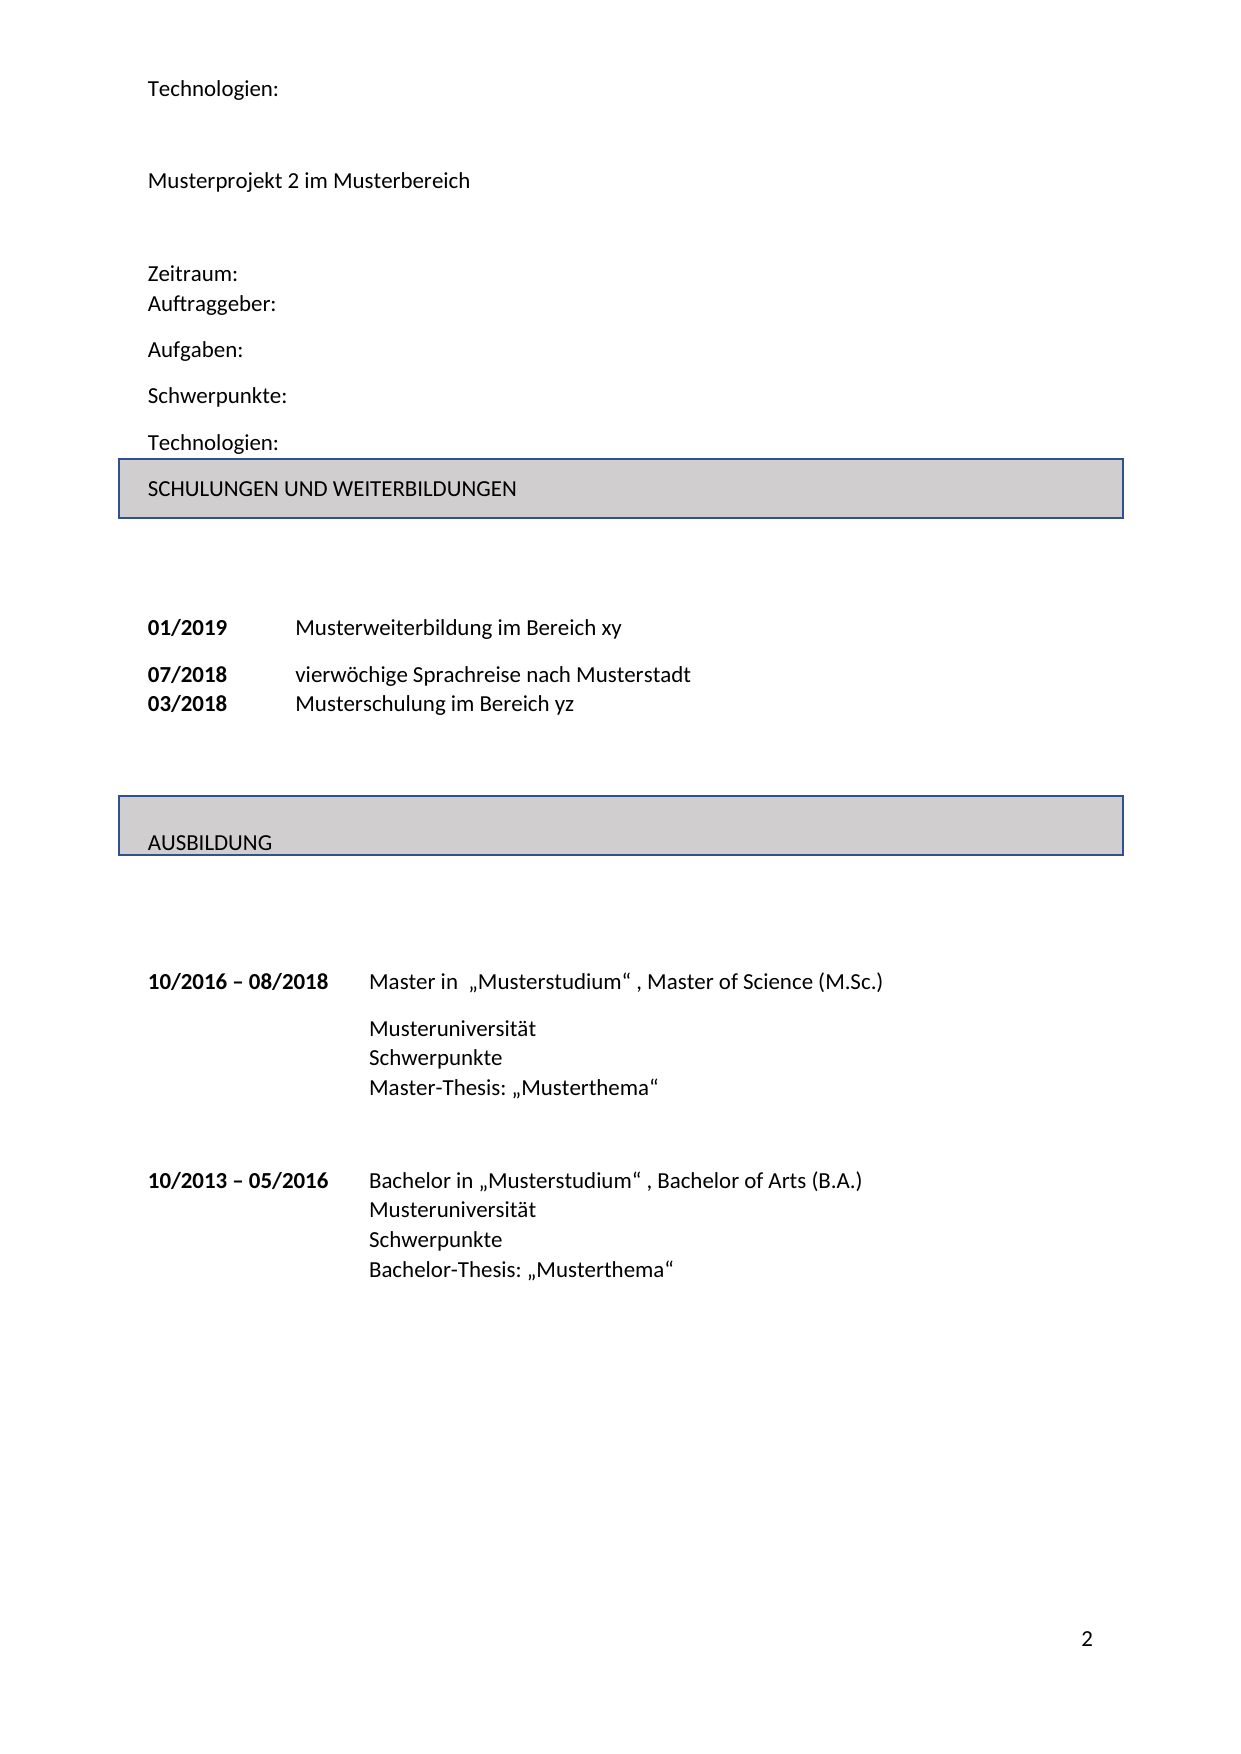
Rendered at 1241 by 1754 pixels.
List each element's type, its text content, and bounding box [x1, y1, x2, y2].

list 01/2019 Musterweiterbildung im Bereich xy [148, 613, 1093, 641]
list Technologien: [148, 428, 1093, 456]
list Aufgaben: [148, 335, 1093, 363]
list 10/2013 – 05/2016 Bachelor in „Musterstudium“ , Bachelor of Arts (B.A.) Musteruniversität Schwerpunkte Bachelor-Thesis: „Musterthema“ [148, 1166, 1093, 1283]
list 10/2016 – 08/2018 Master in „Musterstudium“ , Master of Science (M.Sc.) [148, 967, 1093, 996]
list Schwerpunkte: [148, 382, 1093, 409]
list 07/2018 vierwöchige Sprachreise nach Musterstadt 03/2018 Musterschulung im Bereich yz [148, 660, 1093, 717]
list Musterprojekt 2 im Musterbereich [148, 166, 1093, 194]
list Musteruniversität Schwerpunkte Master-Thesis: „Musterthema“ [148, 1014, 1093, 1101]
list Technologien: [148, 74, 1093, 102]
list Zeitraum: Auftraggeber: [148, 259, 1093, 317]
